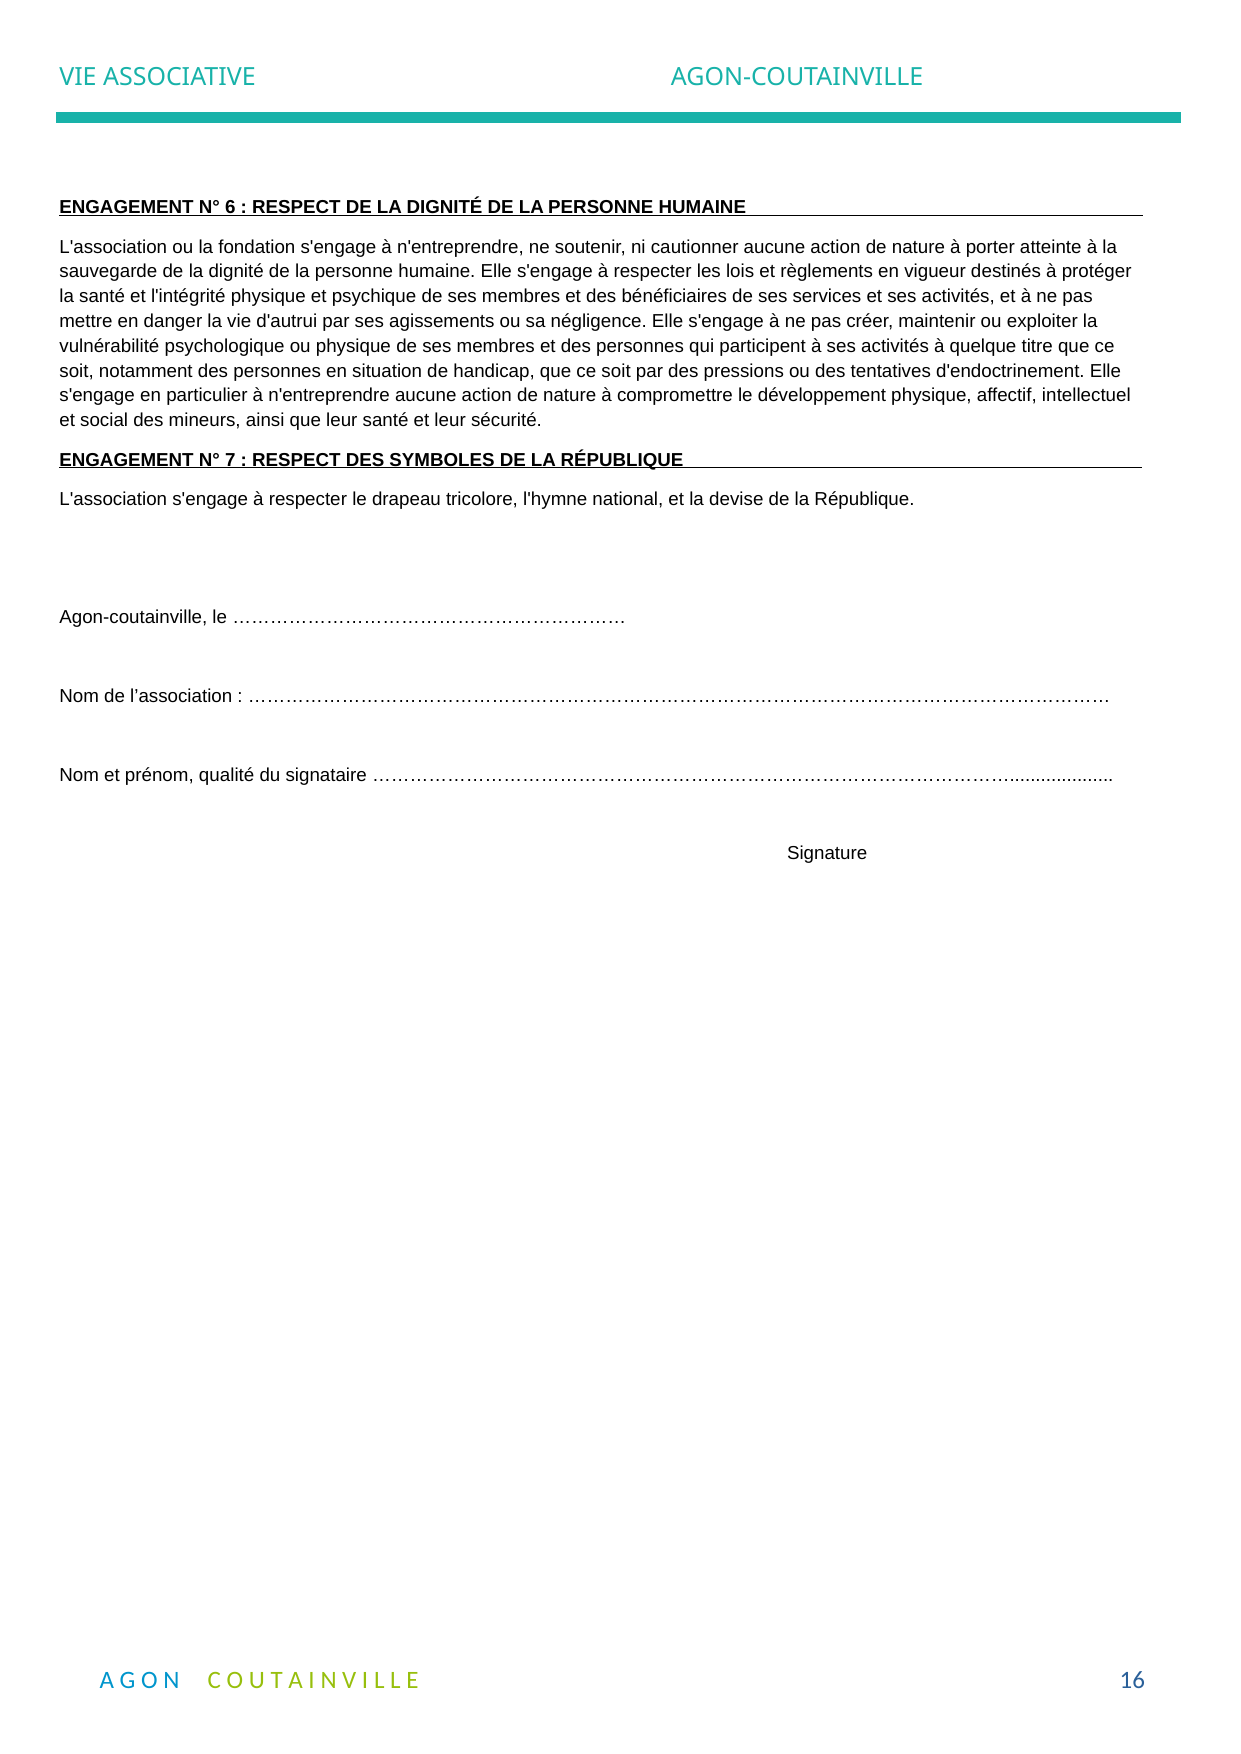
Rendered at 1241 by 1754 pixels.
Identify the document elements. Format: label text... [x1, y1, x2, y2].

text L'association s'engage à respecter le drapeau tricolore, l'hymne national, et la devise de la République. [59, 488, 1144, 509]
text ENGAGEMENT N° 7 : RESPECT DES SYMBOLES DE LA RÉPUBLIQUE [59, 448, 1144, 470]
text Signature [59, 842, 1144, 864]
text ENGAGEMENT N° 6 : RESPECT DE LA DIGNITÉ DE LA PERSONNE HUMAINE [59, 196, 1144, 218]
text Nom et prénom, qualité du signataire ………………………………………………………………………………………….................... [59, 763, 1144, 785]
text Agon-coutainville, le ……………………………………………………… [59, 606, 1144, 627]
text L'association ou la fondation s'engage à n'entreprendre, ne soutenir, ni cautionner aucune action de nature à porter atteinte à la sauvegarde de la dignité de la personne humaine. Elle s'engage à respecter les lois et règlements en vigueur destinés à protéger la santé et l'intégrité physique et psychique de ses membres et des bénéficiaires de ses services et ses activités, et à ne pas mettre en danger la vie d'autrui par ses agissements ou sa négligence. Elle s'engage à ne pas créer, maintenir ou exploiter la vulnérabilité psychologique ou physique de ses membres et des personnes qui participent à ses activités à quelque titre que ce soit, notamment des personnes en situation de handicap, que ce soit par des pressions ou des tentatives d'endoctrinement. Elle s'engage en particulier à n'entreprendre aucune action de nature à compromettre le développement physique, affectif, intellectuel et social des mineurs, ainsi que leur santé et leur sécurité. [59, 235, 1144, 431]
text Nom de l’association : ………………………………………………………………………………………………………………………… [59, 684, 1144, 706]
